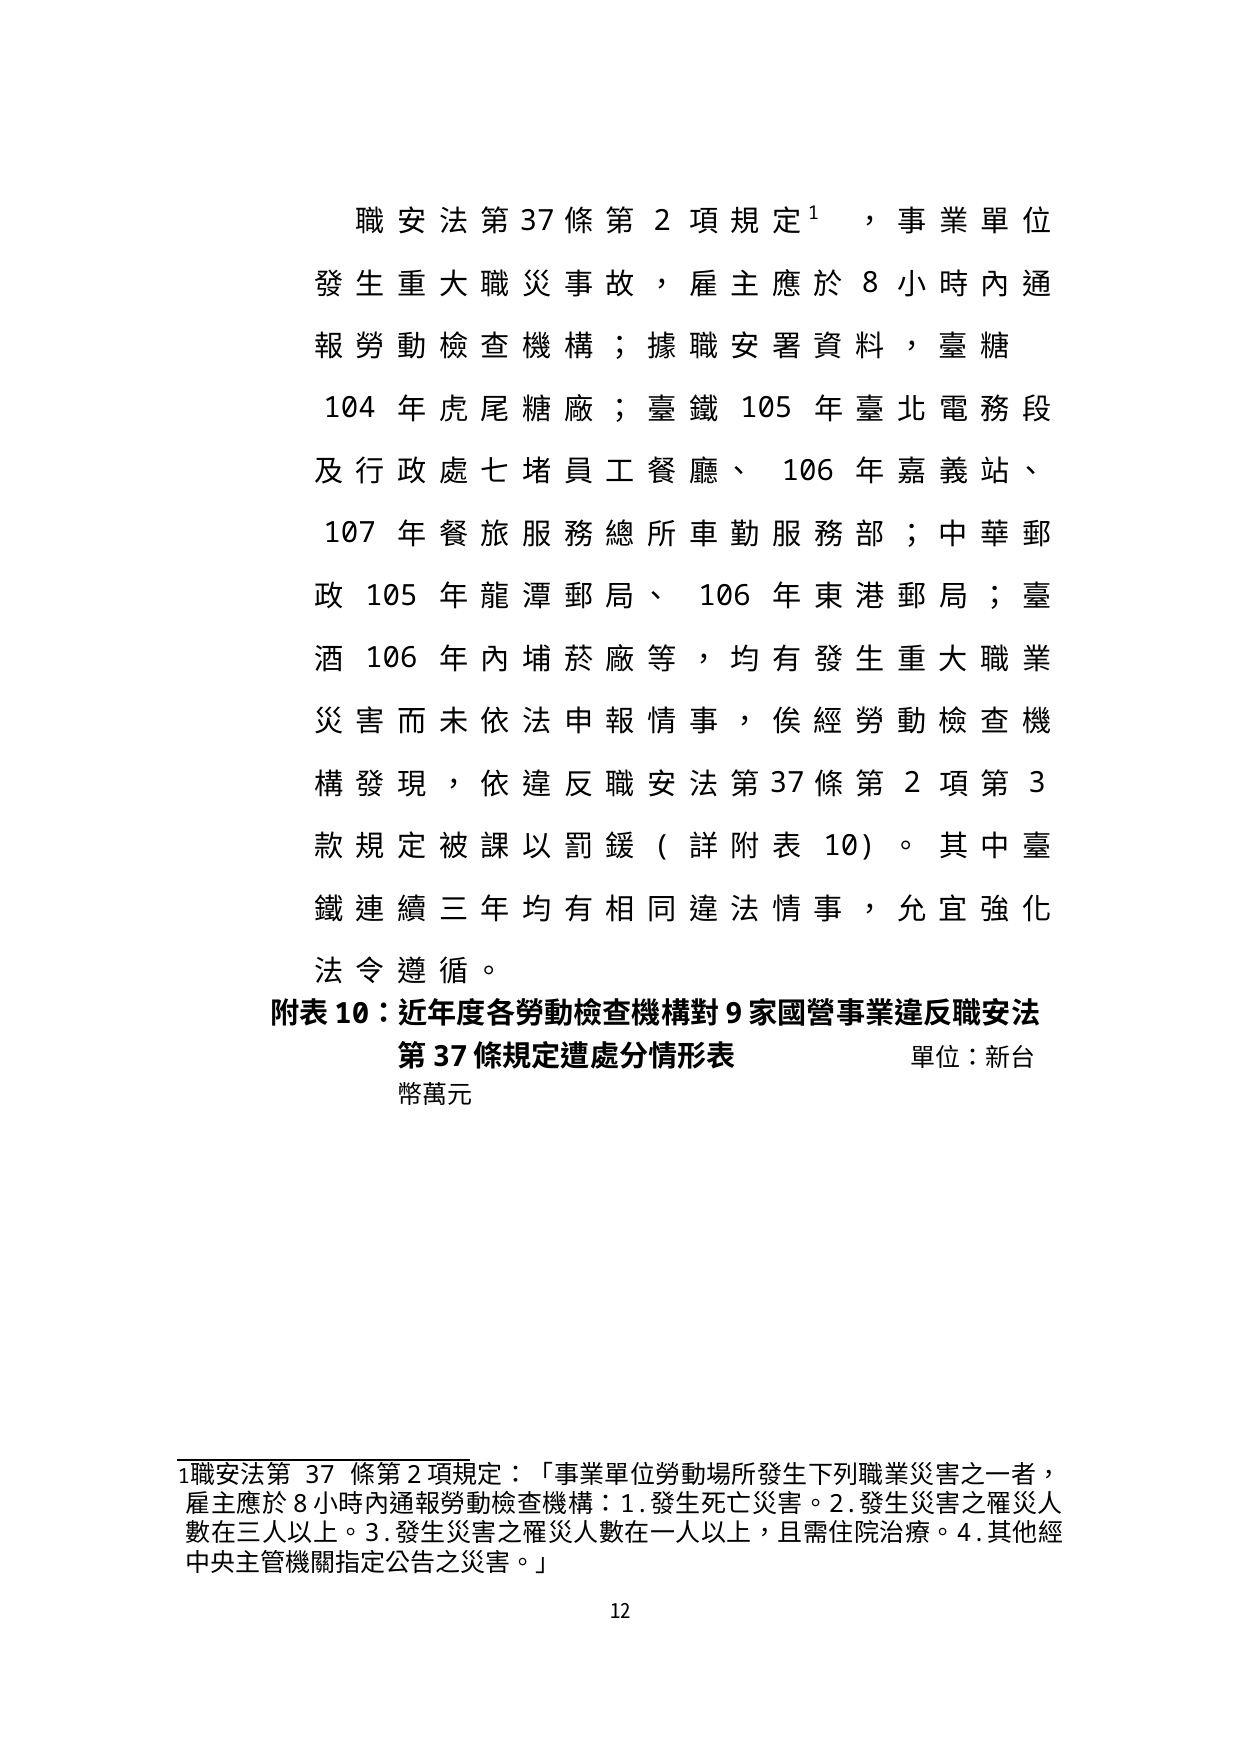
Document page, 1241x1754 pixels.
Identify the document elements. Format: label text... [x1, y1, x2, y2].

text 職安法第 37 條第2項規定：「事業單位勞動場所發生下列職業災害之一者，雇主應於8小時內通報勞動檢查機構：1.發生死亡災害。2.發生災害之罹災人數在三人以上。3.發生災害之罹災人數在一人以上，且需住院治療。4.其他經中央主管機關指定公告之災害。」 [177, 1460, 1063, 1577]
text 職安法第37條第2項規定，事業單位發生重大職災事故，雇主應於8小時內通報勞動檢查機構；據職安署資料，臺糖104年虎尾糖廠；臺鐵105年臺北電務段及行政處七堵員工餐廳、106年嘉義站、107年餐旅服務總所車勤服務部；中華郵政105年龍潭郵局、106年東港郵局；臺酒106年內埔菸廠等，均有發生重大職業災害而未依法申報情事，俟經勞動檢查機構發現，依違反職安法第37條第2項第3款規定被課以罰鍰(詳附表10)。其中臺鐵連續三年均有相同違法情事，允宜強化法令遵循。 [271, 177, 1058, 990]
text 附表10：近年度各勞動檢查機構對9家國營事業違反職安法第37條規定遭處分情形表 單位：新台幣萬元 [270, 990, 1058, 1111]
